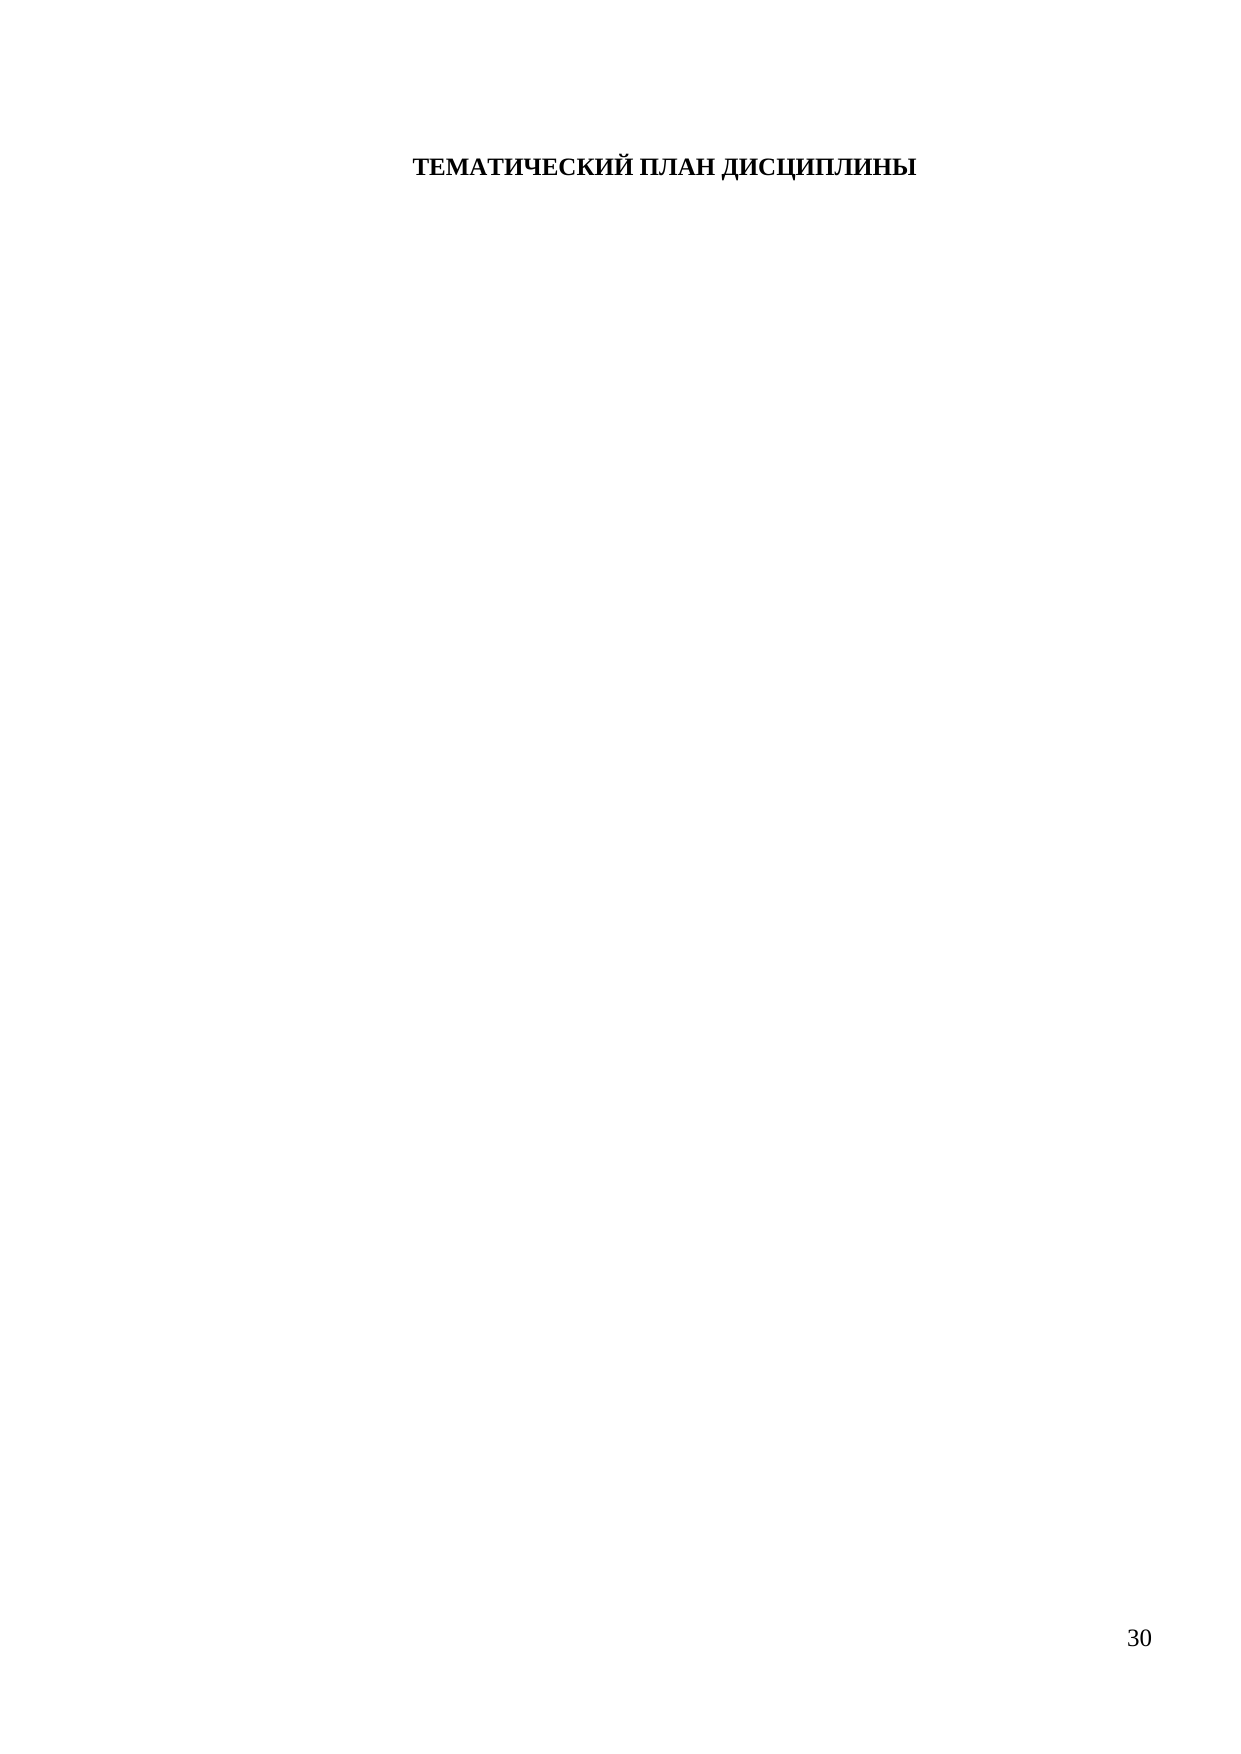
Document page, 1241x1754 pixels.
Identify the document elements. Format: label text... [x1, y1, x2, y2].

text ТЕМАТИЧЕСКИЙ ПЛАН ДИСЦИПЛИНЫ [177, 152, 1152, 180]
